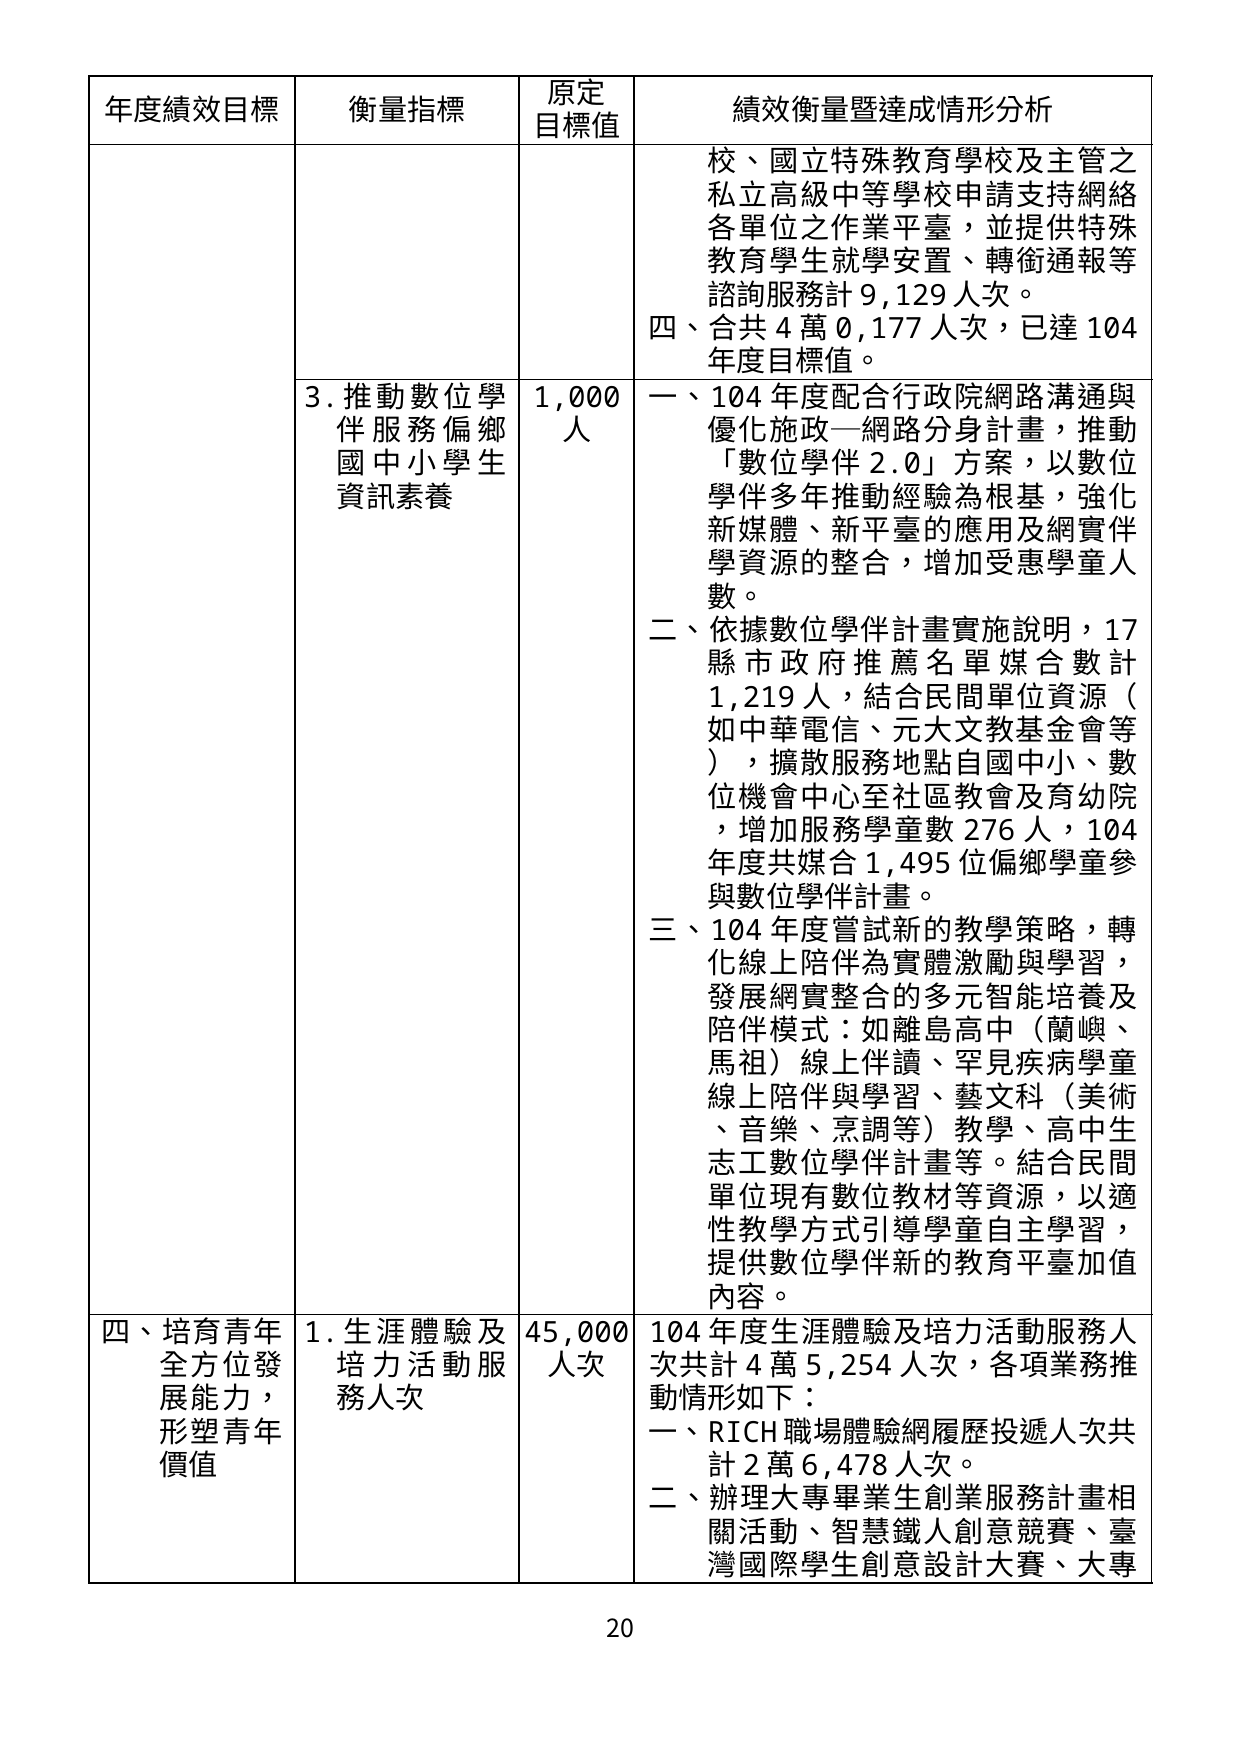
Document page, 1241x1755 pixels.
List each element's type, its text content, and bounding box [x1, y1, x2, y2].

table_cell [296, 145, 518, 378]
table_cell [90, 145, 294, 1314]
table_header 衡量指標 [296, 77, 518, 143]
table_cell 一、104年度配合行政院網路溝通與優化施政─網路分身計畫，推動「數位學伴2.0」方案，以數位學伴多年推動經驗為根基，強化新媒體、新平臺的應用及網實伴學資源的整合，增加受惠學童人數。 二、依據數位學伴計畫實施說明，17縣市政府推薦名單媒合數計1,219人，結合民間單位資源（如中華電信、元大文教基金會等），擴散服務地點自國中小、數位機會中心至社區教會及育幼院，增加服務學童數276人，104年度共媒合1,495位偏鄉學童參與數位學伴計畫。 三、104年度嘗試新的教學策略，轉化線上陪伴為實體激勵與學習，發展網實整合的多元智能培養及陪伴模式：如離島高中（蘭嶼、馬祖）線上伴讀、罕見疾病學童線上陪伴與學習、藝文科（美術、音樂、烹調等）教學、高中生志工數位學伴計畫等。結合民間單位現有數位教材等資源，以適性教學方式引導學童自主學習，提供數位學伴新的教育平臺加值內容。 [635, 380, 1151, 1314]
table_cell 3.推動數位學伴服務偏鄉國中小學生資訊素養 [296, 380, 518, 1314]
table_cell 四、培育青年全方位發展能力，形塑青年價值 [90, 1315, 294, 1582]
table_cell 1.生涯體驗及培力活動服務人次 [296, 1315, 518, 1582]
table_header 績效衡量暨達成情形分析 [635, 77, 1151, 143]
table_cell 45,000人次 [520, 1315, 633, 1582]
table_cell 校、國立特殊教育學校及主管之私立高級中等學校申請支持網絡各單位之作業平臺，並提供特殊教育學生就學安置、轉銜通報等諮詢服務計9,129人次。 四、合共4萬0,177人次，已達104年度目標值。 [635, 145, 1151, 378]
table_cell 1,000人 [520, 380, 633, 1314]
table_header 原定 目標值 [520, 77, 633, 143]
table_cell [520, 145, 633, 378]
table_cell 104年度生涯體驗及培力活動服務人次共計4萬5,254人次，各項業務推動情形如下： 一、RICH職場體驗網履歷投遞人次共計2萬6,478人次。 二、辦理大專畢業生創業服務計畫相關活動、智慧鐵人創意競賽、臺灣國際學生創意設計大賽、大專 [635, 1315, 1151, 1582]
table_header 年度績效目標 [90, 77, 294, 143]
